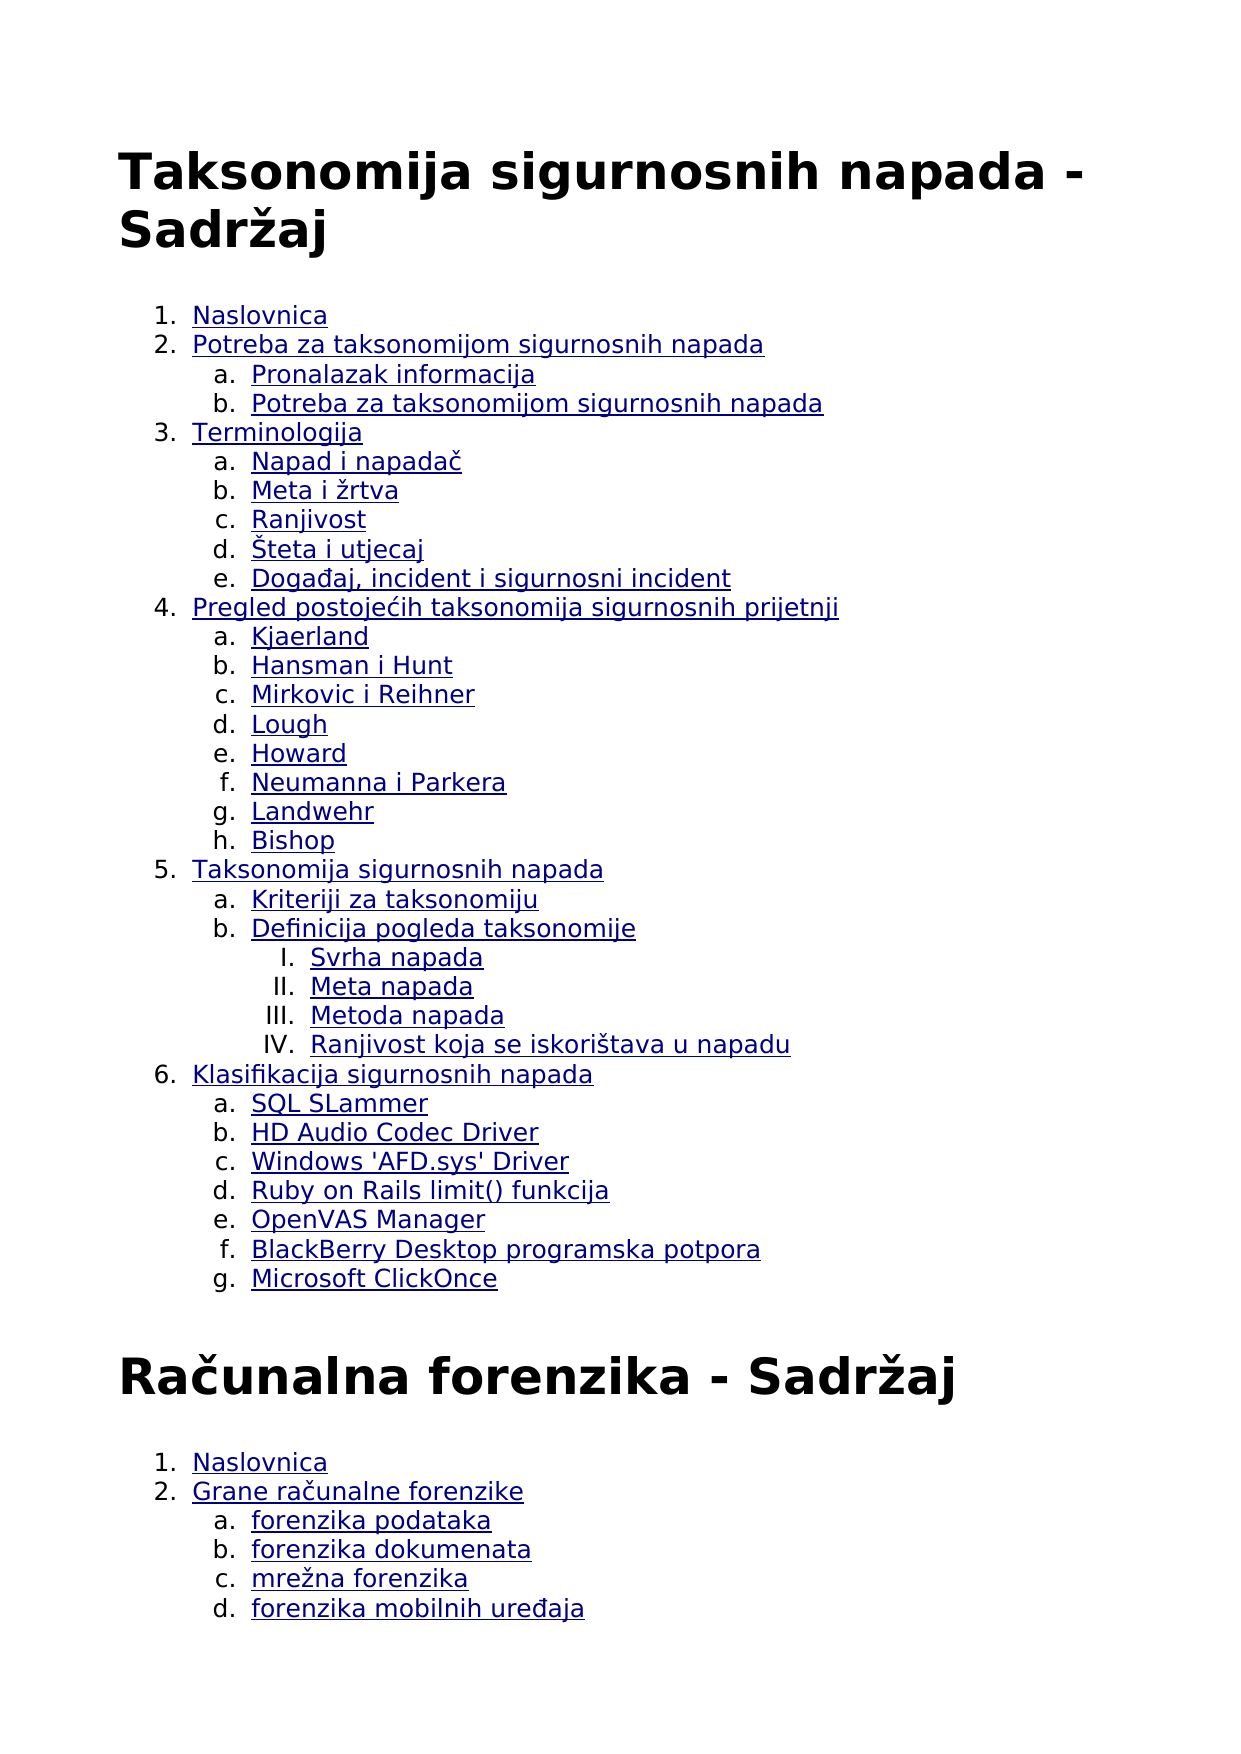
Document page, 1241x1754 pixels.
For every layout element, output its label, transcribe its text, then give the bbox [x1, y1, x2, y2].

list Bishop [236, 827, 1122, 856]
list forenzika podataka [236, 1506, 1122, 1535]
list Metoda napada [295, 1002, 1122, 1031]
list Meta napada [295, 972, 1122, 1002]
list Napad i napadač [236, 447, 1122, 477]
list BlackBerry Desktop programska potpora [236, 1235, 1122, 1264]
subtitle Računalna forenzika - Sadržaj [118, 1348, 1122, 1406]
list Potreba za taksonomijom sigurnosnih napada [236, 389, 1122, 418]
list Hansman i Hunt [236, 652, 1122, 681]
list Kjaerland [236, 622, 1122, 652]
list Svrha napada [295, 943, 1122, 972]
list Klasifikacija sigurnosnih napada [177, 1060, 1122, 1089]
list Definicija pogleda taksonomije [236, 914, 1122, 943]
list Grane računalne forenzike [177, 1477, 1122, 1506]
subtitle Taksonomija sigurnosnih napada - Sadržaj [118, 143, 1122, 259]
list Taksonomija sigurnosnih napada [177, 856, 1122, 885]
list Mirkovic i Reihner [236, 681, 1122, 710]
list Ranjivost [236, 506, 1122, 535]
list Landwehr [236, 797, 1122, 827]
list Naslovnica [177, 1448, 1122, 1477]
list Događaj, incident i sigurnosni incident [236, 564, 1122, 593]
list Neumanna i Parkera [236, 768, 1122, 797]
list Howard [236, 739, 1122, 768]
list mrežna forenzika [236, 1564, 1122, 1594]
list forenzika dokumenata [236, 1535, 1122, 1564]
list Meta i žrtva [236, 477, 1122, 506]
list Ranjivost koja se iskorištava u napadu [295, 1031, 1122, 1060]
list SQL SLammer [236, 1089, 1122, 1118]
list HD Audio Codec Driver [236, 1118, 1122, 1147]
list Kriteriji za taksonomiju [236, 885, 1122, 914]
list Pronalazak informacija [236, 360, 1122, 389]
list Terminologija [177, 418, 1122, 447]
list Naslovnica [177, 302, 1122, 331]
list Ruby on Rails limit() funkcija [236, 1177, 1122, 1206]
list Microsoft ClickOnce [236, 1264, 1122, 1293]
list Lough [236, 710, 1122, 739]
list Šteta i utjecaj [236, 535, 1122, 564]
list Windows 'AFD.sys' Driver [236, 1147, 1122, 1177]
list Pregled postojećih taksonomija sigurnosnih prijetnji [177, 593, 1122, 622]
list Potreba za taksonomijom sigurnosnih napada [177, 331, 1122, 360]
list OpenVAS Manager [236, 1206, 1122, 1235]
list forenzika mobilnih uređaja [236, 1594, 1122, 1623]
